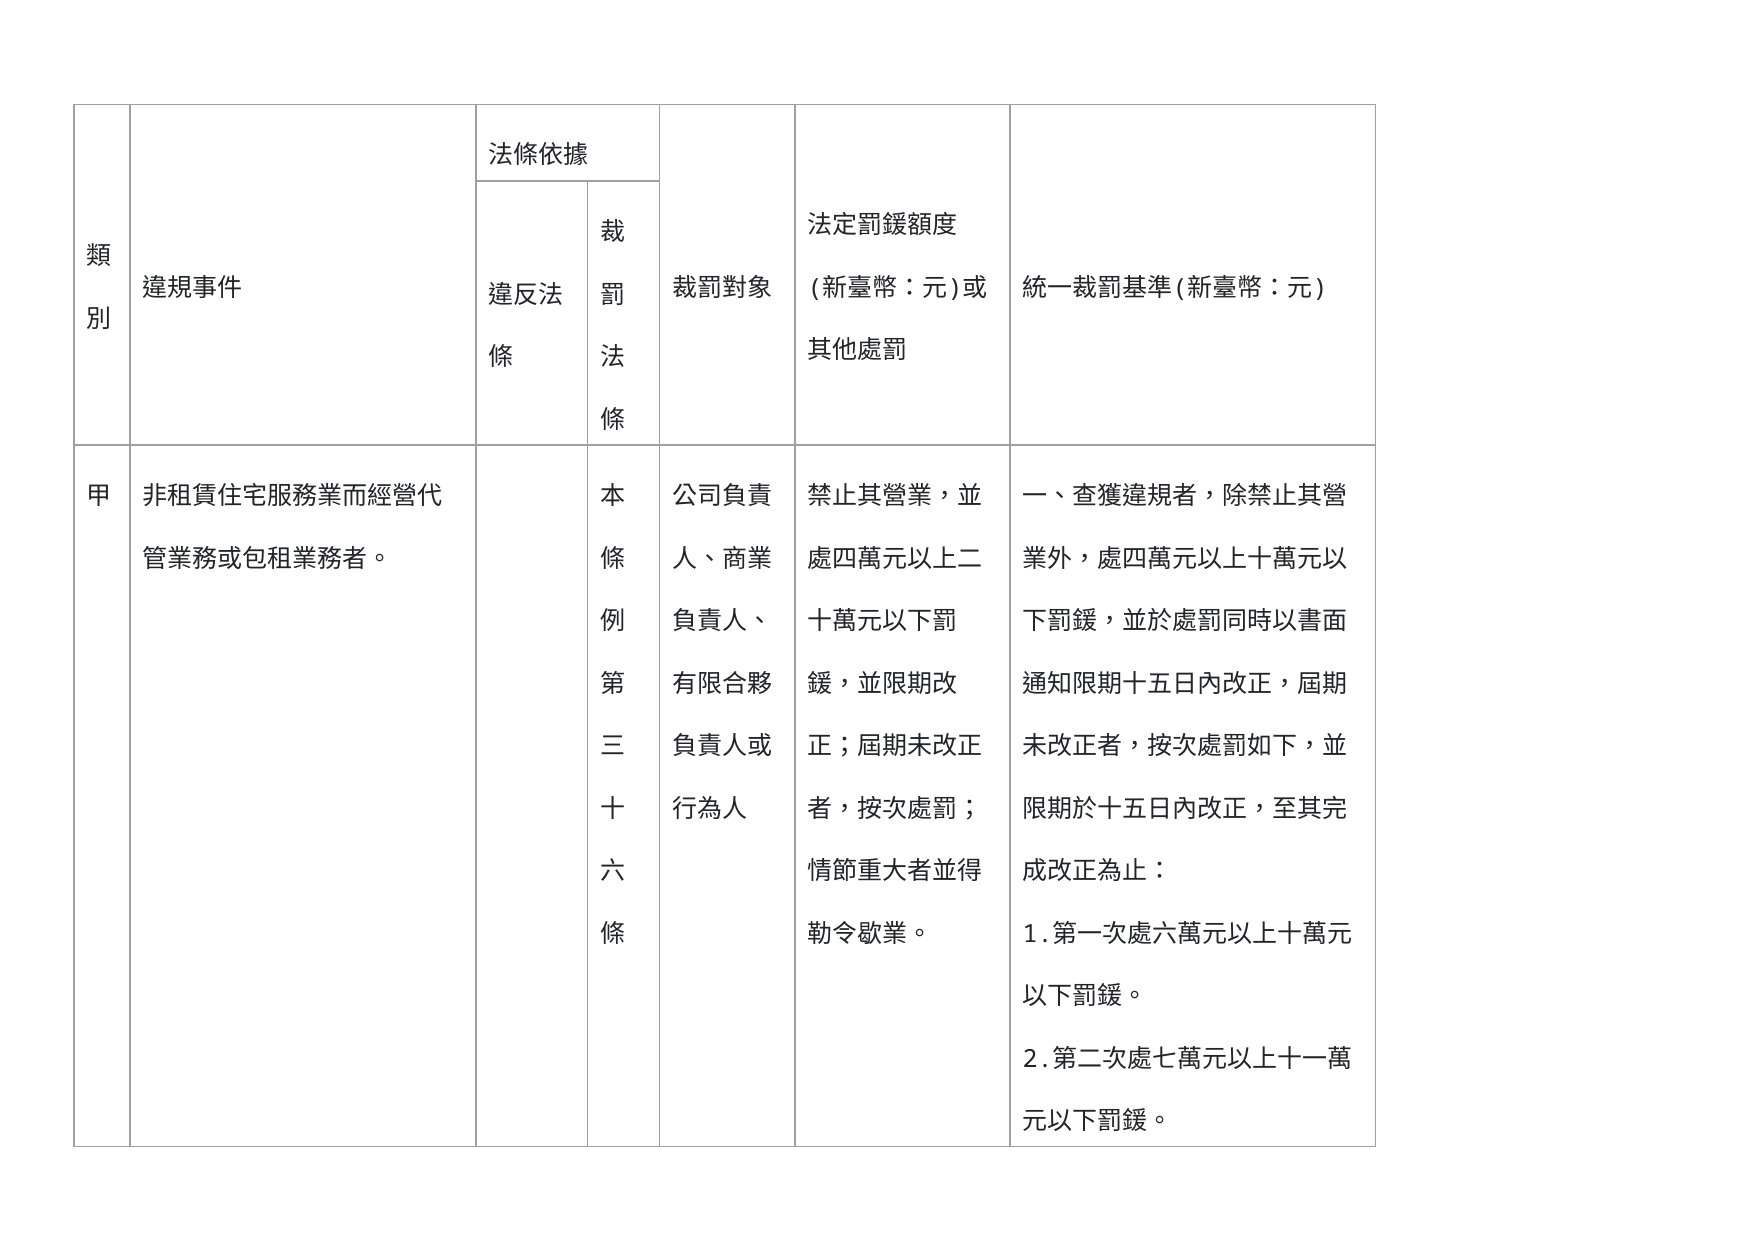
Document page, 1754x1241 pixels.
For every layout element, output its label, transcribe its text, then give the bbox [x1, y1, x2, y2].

table_header 違規事件 [131, 105, 475, 444]
table_header 法條依據 [477, 105, 659, 180]
table_header 類別 [75, 105, 129, 444]
table_cell 裁罰法條 [588, 182, 659, 444]
table_cell [477, 446, 587, 1146]
table_cell 禁止其營業，並處四萬元以上二十萬元以下罰鍰，並限期改正；屆期未改正者，按次處罰；情節重大者並得勒令歇業。 [796, 446, 1009, 1146]
table_cell 一、查獲違規者，除禁止其營業外，處四萬元以上十萬元以下罰鍰，並於處罰同時以書面通知限期十五日內改正，屆期未改正者，按次處罰如下，並限期於十五日內改正，至其完成改正為止： 1.第一次處六萬元以上十萬元以下罰鍰。 2.第二次處七萬元以上十一萬元以下罰鍰。 [1011, 446, 1375, 1146]
table_header 法定罰鍰額度(新臺幣：元)或其他處罰 [796, 105, 1009, 444]
table_header 統一裁罰基準(新臺幣：元) [1011, 105, 1375, 444]
table_cell 本條例第三十六條 [588, 446, 659, 1146]
table_cell 甲 [75, 446, 129, 1146]
table_cell 公司負責人、商業負責人、有限合夥負責人或行為人 [660, 446, 794, 1146]
table_cell 非租賃住宅服務業而經營代管業務或包租業務者。 [131, 446, 475, 1146]
table_cell 違反法條 [477, 182, 587, 444]
table_header 裁罰對象 [660, 105, 794, 444]
